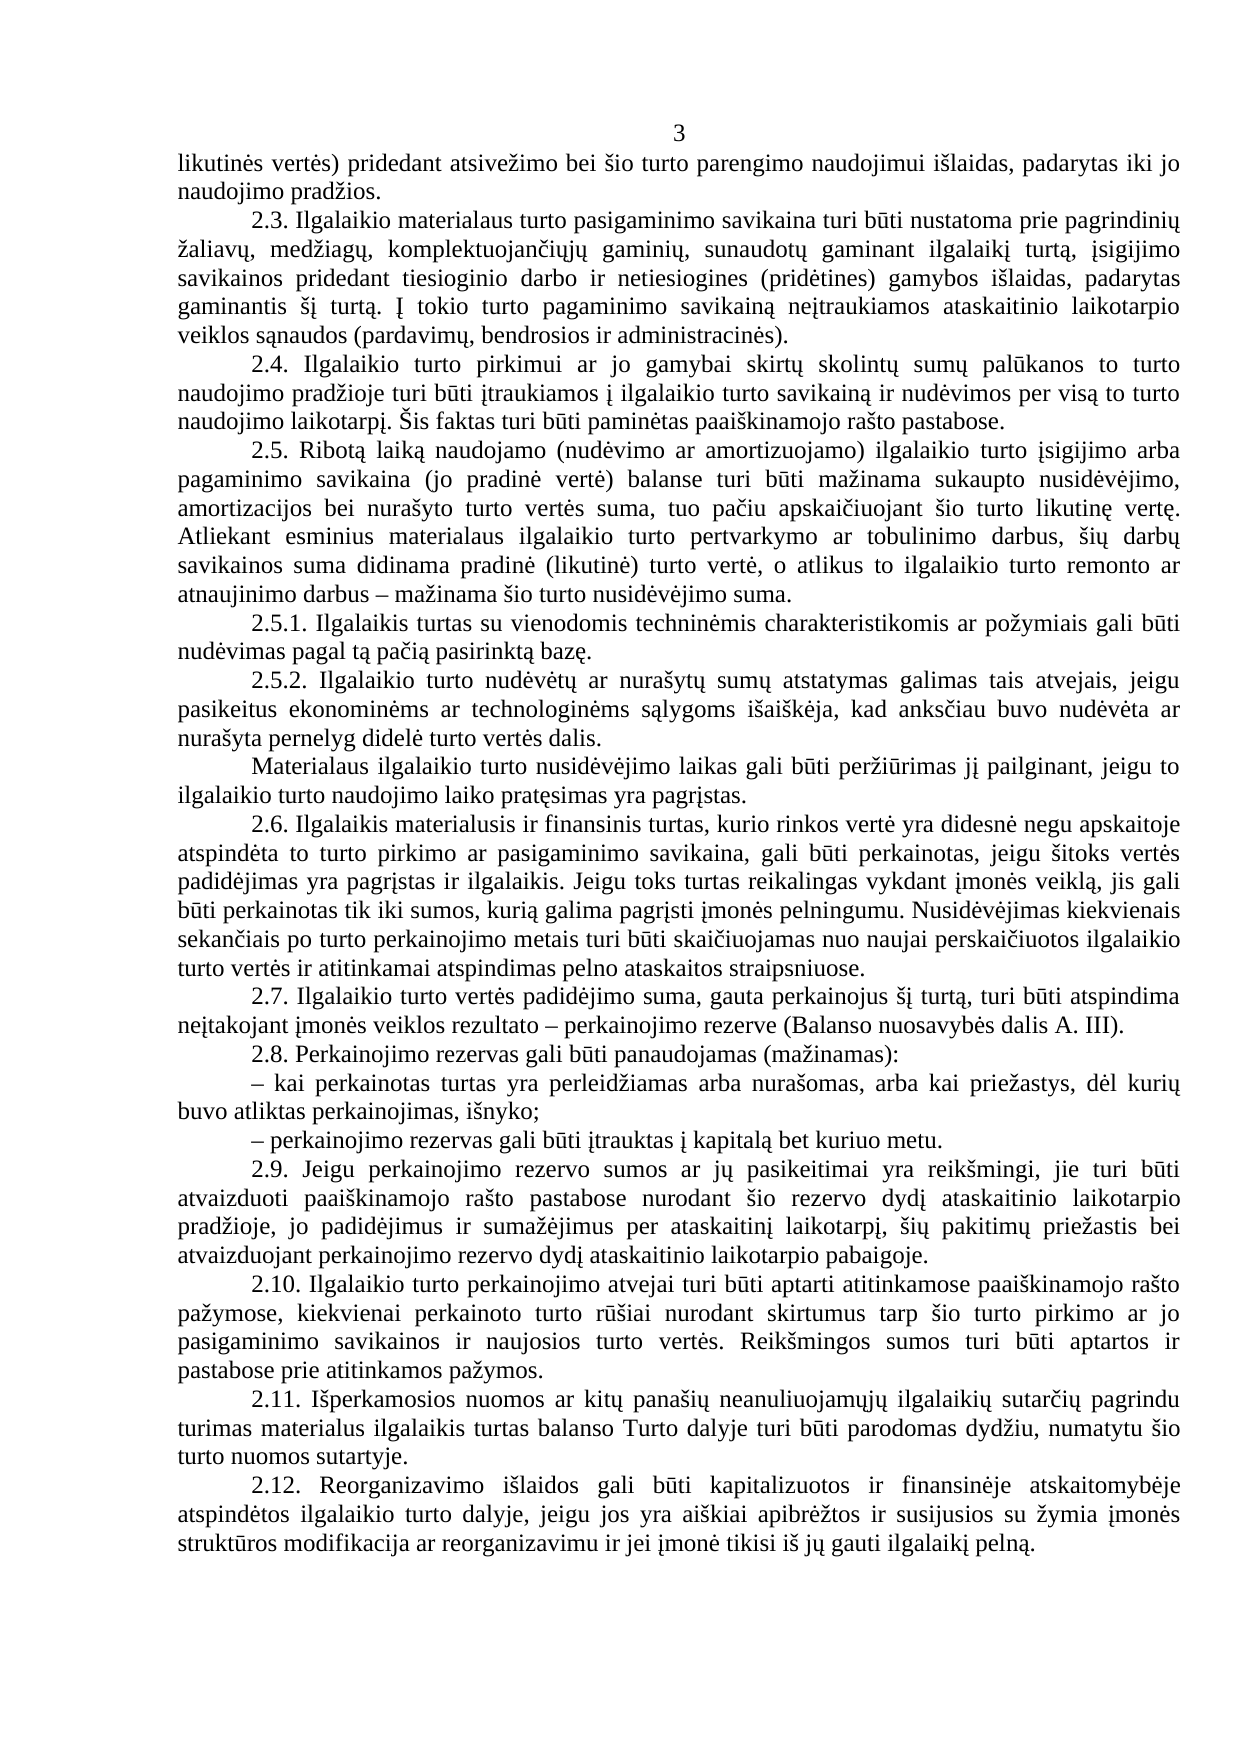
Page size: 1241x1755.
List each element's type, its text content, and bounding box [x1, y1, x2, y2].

text 2.12. Reorganizavimo išlaidos gali būti kapitalizuotos ir finansinėje atskaitomybėje atspindėtos ilgalaikio turto dalyje, jeigu jos yra aiškiai apibrėžtos ir susijusios su žymia įmonės struktūros modifikacija ar reorganizavimu ir jei įmonė tikisi iš jų gauti ilgalaikį pelną. [177, 1470, 1181, 1556]
text 2.10. Ilgalaikio turto perkainojimo atvejai turi būti aptarti atitinkamose paaiškinamojo rašto pažymose, kiekvienai perkainoto turto rūšiai nurodant skirtumus tarp šio turto pirkimo ar jo pasigaminimo savikainos ir naujosios turto vertės. Reikšmingos sumos turi būti aptartos ir pastabose prie atitinkamos pažymos. [177, 1269, 1181, 1384]
text 2.5.2. Ilgalaikio turto nudėvėtų ar nurašytų sumų atstatymas galimas tais atvejais, jeigu pasikeitus ekonominėms ar technologinėms sąlygoms išaiškėja, kad anksčiau buvo nudėvėta ar nurašyta pernelyg didelė turto vertės dalis. [177, 665, 1181, 751]
text 2.5. Ribotą laiką naudojamo (nudėvimo ar amortizuojamo) ilgalaikio turto įsigijimo arba pagaminimo savikaina (jo pradinė vertė) balanse turi būti mažinama sukaupto nusidėvėjimo, amortizacijos bei nurašyto turto vertės suma, tuo pačiu apskaičiuojant šio turto likutinę vertę. Atliekant esminius materialaus ilgalaikio turto pertvarkymo ar tobulinimo darbus, šių darbų savikainos suma didinama pradinė (likutinė) turto vertė, o atlikus to ilgalaikio turto remonto ar atnaujinimo darbus – mažinama šio turto nusidėvėjimo suma. [177, 435, 1181, 608]
text – kai perkainotas turtas yra perleidžiamas arba nurašomas, arba kai priežastys, dėl kurių buvo atliktas perkainojimas, išnyko; [177, 1068, 1181, 1125]
text 2.5.1. Ilgalaikis turtas su vienodomis techninėmis charakteristikomis ar požymiais gali būti nudėvimas pagal tą pačią pasirinktą bazę. [177, 608, 1181, 665]
text 2.9. Jeigu perkainojimo rezervo sumos ar jų pasikeitimai yra reikšmingi, jie turi būti atvaizduoti paaiškinamojo rašto pastabose nurodant šio rezervo dydį ataskaitinio laikotarpio pradžioje, jo padidėjimus ir sumažėjimus per ataskaitinį laikotarpį, šių pakitimų priežastis bei atvaizduojant perkainojimo rezervo dydį ataskaitinio laikotarpio pabaigoje. [177, 1154, 1181, 1269]
text 2.8. Perkainojimo rezervas gali būti panaudojamas (mažinamas): [177, 1039, 1181, 1068]
text Materialaus ilgalaikio turto nusidėvėjimo laikas gali būti peržiūrimas jį pailginant, jeigu to ilgalaikio turto naudojimo laiko pratęsimas yra pagrįstas. [177, 751, 1181, 809]
text 2.3. Ilgalaikio materialaus turto pasigaminimo savikaina turi būti nustatoma prie pagrindinių žaliavų, medžiagų, komplektuojančiųjų gaminių, sunaudotų gaminant ilgalaikį turtą, įsigijimo savikainos pridedant tiesioginio darbo ir netiesiogines (pridėtines) gamybos išlaidas, padarytas gaminantis šį turtą. Į tokio turto pagaminimo savikainą neįtraukiamos ataskaitinio laikotarpio veiklos sąnaudos (pardavimų, bendrosios ir administracinės). [177, 205, 1181, 349]
text – perkainojimo rezervas gali būti įtrauktas į kapitalą bet kuriuo metu. [177, 1125, 1181, 1154]
text 2.4. Ilgalaikio turto pirkimui ar jo gamybai skirtų skolintų sumų palūkanos to turto naudojimo pradžioje turi būti įtraukiamos į ilgalaikio turto savikainą ir nudėvimos per visą to turto naudojimo laikotarpį. Šis faktas turi būti paminėtas paaiškinamojo rašto pastabose. [177, 349, 1181, 435]
text likutinės vertės) pridedant atsivežimo bei šio turto parengimo naudojimui išlaidas, padarytas iki jo naudojimo pradžios. [177, 148, 1181, 205]
text 2.6. Ilgalaikis materialusis ir finansinis turtas, kurio rinkos vertė yra didesnė negu apskaitoje atspindėta to turto pirkimo ar pasigaminimo savikaina, gali būti perkainotas, jeigu šitoks vertės padidėjimas yra pagrįstas ir ilgalaikis. Jeigu toks turtas reikalingas vykdant įmonės veiklą, jis gali būti perkainotas tik iki sumos, kurią galima pagrįsti įmonės pelningumu. Nusidėvėjimas kiekvienais sekančiais po turto perkainojimo metais turi būti skaičiuojamas nuo naujai perskaičiuotos ilgalaikio turto vertės ir atitinkamai atspindimas pelno ataskaitos straipsniuose. [177, 809, 1181, 981]
text 2.11. Išperkamosios nuomos ar kitų panašių neanuliuojamųjų ilgalaikių sutarčių pagrindu turimas materialus ilgalaikis turtas balanso Turto dalyje turi būti parodomas dydžiu, numatytu šio turto nuomos sutartyje. [177, 1384, 1181, 1470]
text 2.7. Ilgalaikio turto vertės padidėjimo suma, gauta perkainojus šį turtą, turi būti atspindima neįtakojant įmonės veiklos rezultato – perkainojimo rezerve (Balanso nuosavybės dalis A. III). [177, 981, 1181, 1039]
